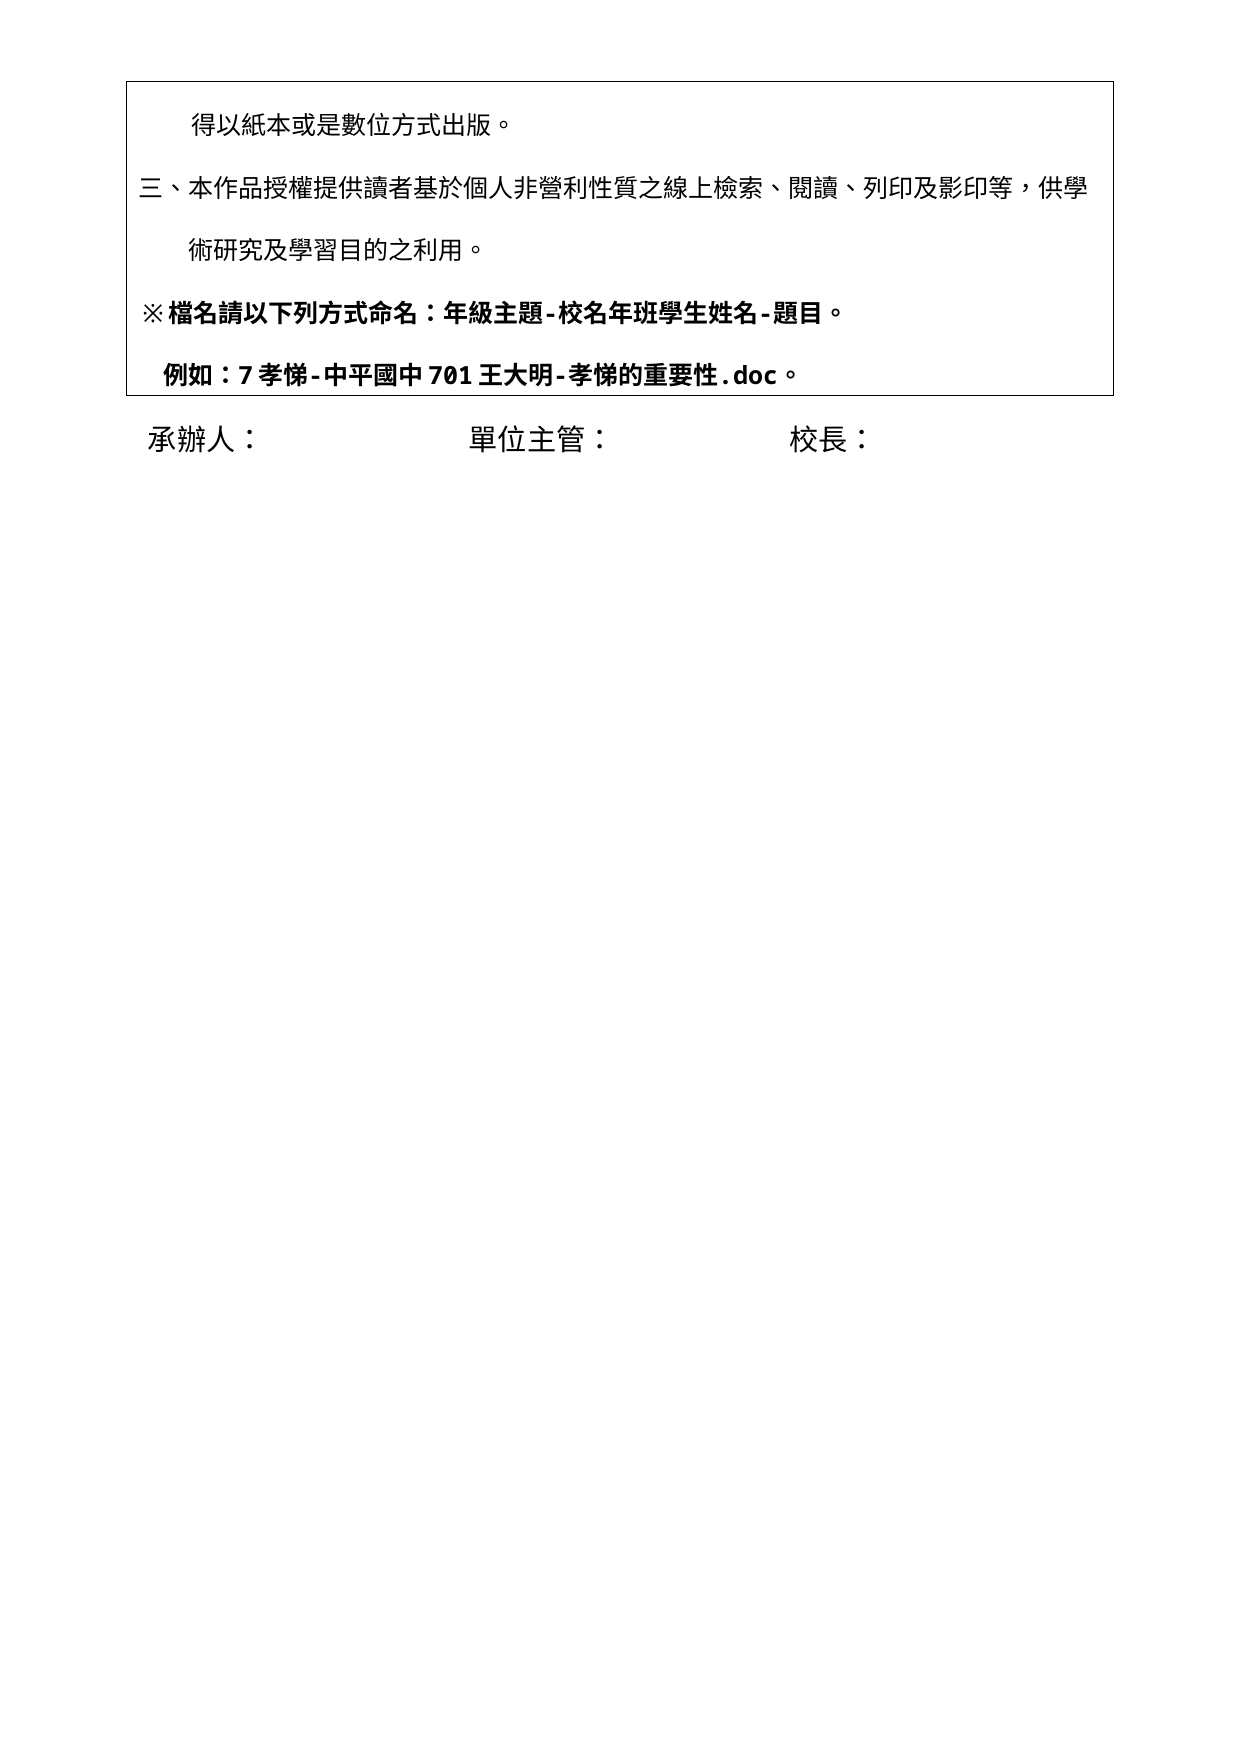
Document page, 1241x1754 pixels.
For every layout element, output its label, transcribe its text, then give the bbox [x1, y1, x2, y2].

text 承辦人： 單位主管： 校長： [148, 396, 1092, 458]
table_cell 得以紙本或是數位方式出版。 三、本作品授權提供讀者基於個人非營利性質之線上檢索、閱讀、列印及影印等，供學術研究及學習目的之利用。 ※檔名請以下列方式命名：年級主題-校名年班學生姓名-題目。 例如：7孝悌-中平國中701王大明-孝悌的重要性.doc。 [127, 82, 1113, 394]
